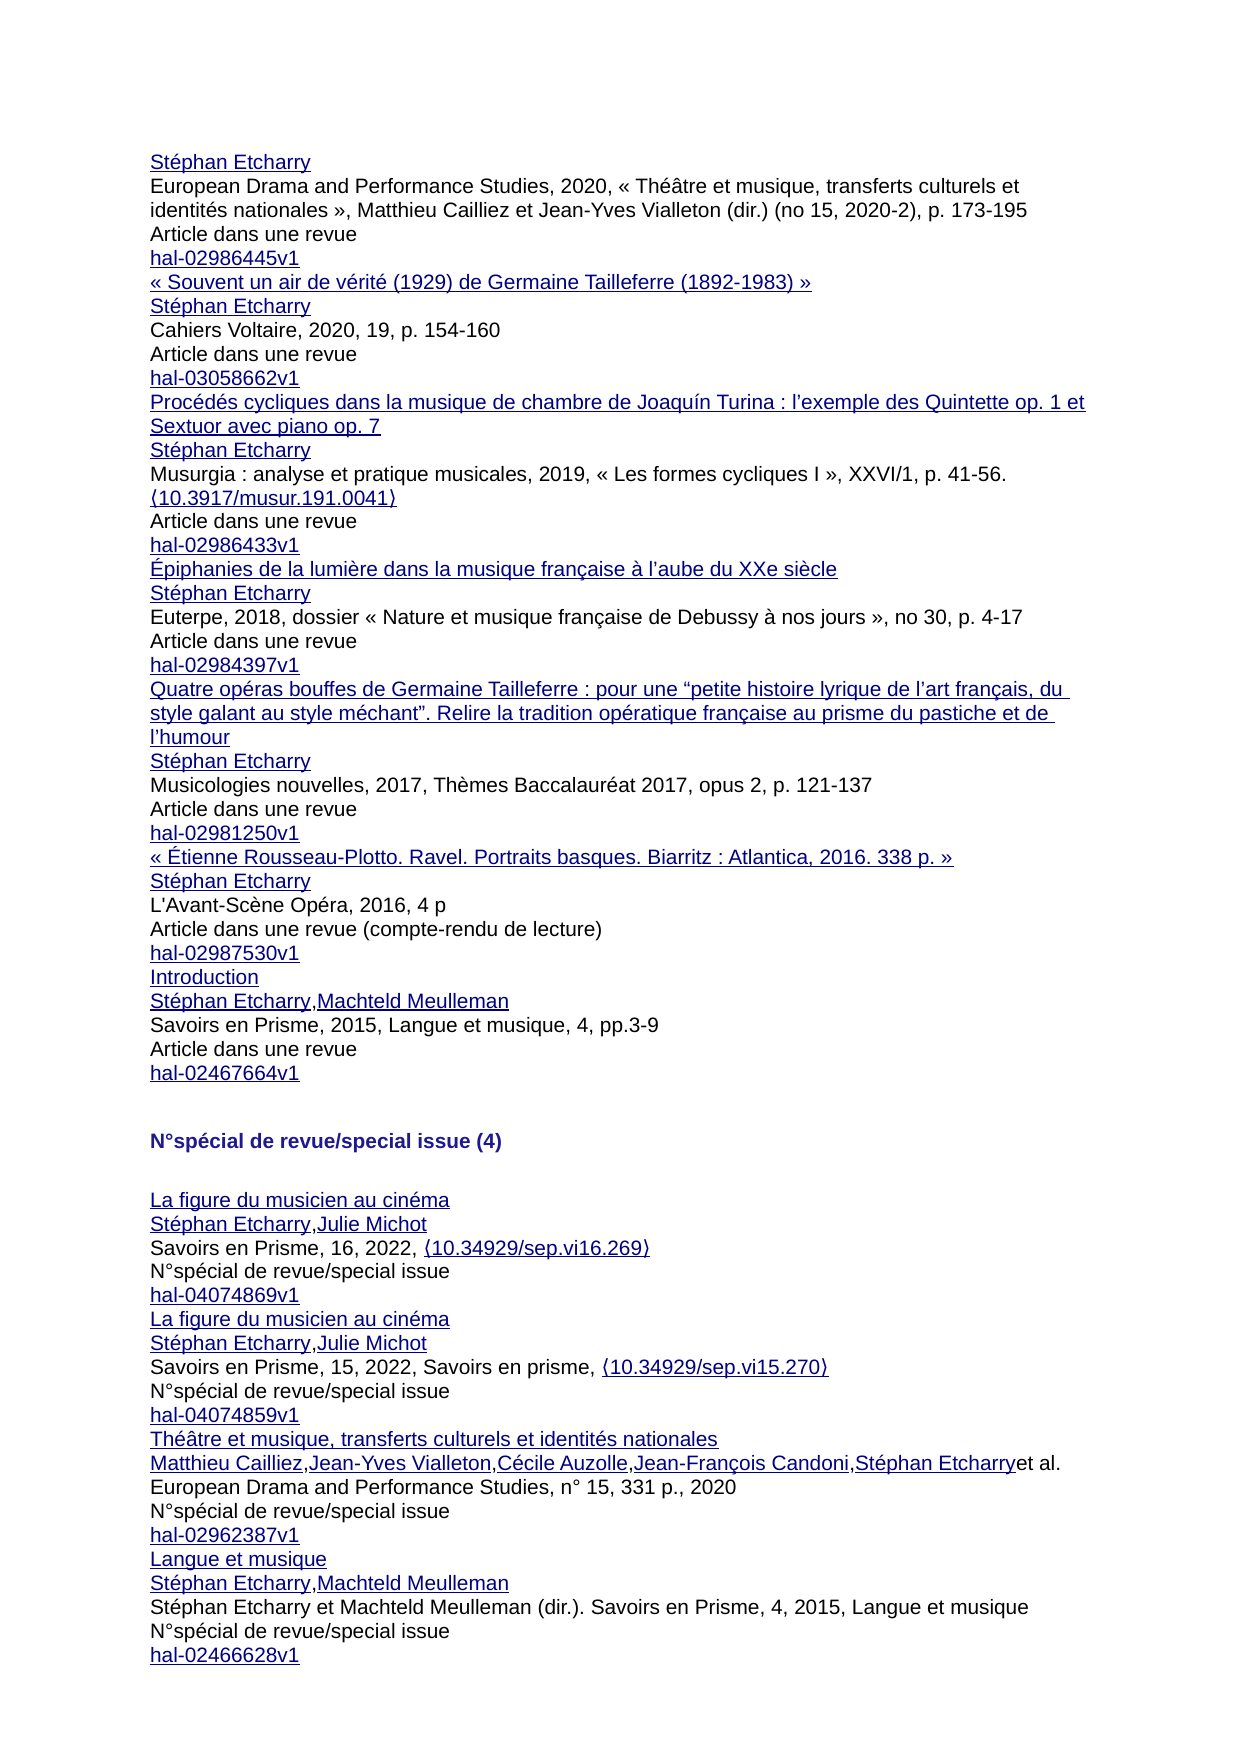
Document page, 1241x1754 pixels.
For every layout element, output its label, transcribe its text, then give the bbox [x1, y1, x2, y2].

table_cell Introduction Stéphan Etcharry,Machteld Meulleman Savoirs en Prisme, 2015, Langue et musique, 4, pp.3-9 Article dans une revue hal-02467664v1 [150, 965, 1090, 1084]
subtitle N°spécial de revue/special issue (4) [150, 1129, 1090, 1153]
table_cell « Étienne Rousseau-Plotto. Ravel. Portraits basques. Biarritz : Atlantica, 2016. 338 p. » Stéphan Etcharry L'Avant-Scène Opéra, 2016, 4 p Article dans une revue (compte-rendu de lecture) hal-02987530v1 [150, 845, 1090, 964]
table_cell Langue et musique Stéphan Etcharry,Machteld Meulleman Stéphan Etcharry et Machteld Meulleman (dir.). Savoirs en Prisme, 4, 2015, Langue et musique N°spécial de revue/special issue hal-02466628v1 [150, 1547, 1090, 1667]
table_cell « Souvent un air de vérité (1929) de Germaine Tailleferre (1892-1983) » Stéphan Etcharry Cahiers Voltaire, 2020, 19, p. 154-160 Article dans une revue hal-03058662v1 [150, 270, 1090, 389]
table_cell Stéphan Etcharry European Drama and Performance Studies, 2020, « Théâtre et musique, transferts culturels et identités nationales », Matthieu Cailliez et Jean-Yves Vialleton (dir.) (no 15, 2020-2), p. 173-195 Article dans une revue hal-02986445v1 [150, 150, 1090, 270]
table_cell La figure du musicien au cinéma Stéphan Etcharry,Julie Michot Savoirs en Prisme, 15, 2022, Savoirs en prisme, ⟨10.34929/sep.vi15.270⟩ N°spécial de revue/special issue hal-04074859v1 [150, 1307, 1090, 1427]
table_cell Épiphanies de la lumière dans la musique française à l’aube du XXe siècle Stéphan Etcharry Euterpe, 2018, dossier « Nature et musique française de Debussy à nos jours », no 30, p. 4-17 Article dans une revue hal-02984397v1 [150, 557, 1090, 677]
table_cell Théâtre et musique, transferts culturels et identités nationales Matthieu Cailliez,Jean-Yves Vialleton,Cécile Auzolle,Jean-François Candoni,Stéphan Etcharryet al. European Drama and Performance Studies, n° 15, 331 p., 2020 N°spécial de revue/special issue hal-02962387v1 [150, 1427, 1090, 1547]
table_cell Quatre opéras bouffes de Germaine Tailleferre : pour une “petite histoire lyrique de l’art français, du style galant au style méchant”. Relire la tradition opératique française au prisme du pastiche et de l’humour Stéphan Etcharry Musicologies nouvelles, 2017, Thèmes Baccalauréat 2017, opus 2, p. 121-137 Article dans une revue hal-02981250v1 [150, 677, 1090, 845]
table_cell Procédés cycliques dans la musique de chambre de Joaquín Turina : l’exemple des Quintette op. 1 et Sextuor avec piano op. 7 Stéphan Etcharry Musurgia : analyse et pratique musicales, 2019, « Les formes cycliques I », XXVI/1, p. 41-56. ⟨10.3917/musur.191.0041⟩ Article dans une revue hal-02986433v1 [150, 390, 1090, 557]
table_header La figure du musicien au cinéma Stéphan Etcharry,Julie Michot Savoirs en Prisme, 16, 2022, ⟨10.34929/sep.vi16.269⟩ N°spécial de revue/special issue hal-04074869v1 [150, 1188, 1090, 1307]
